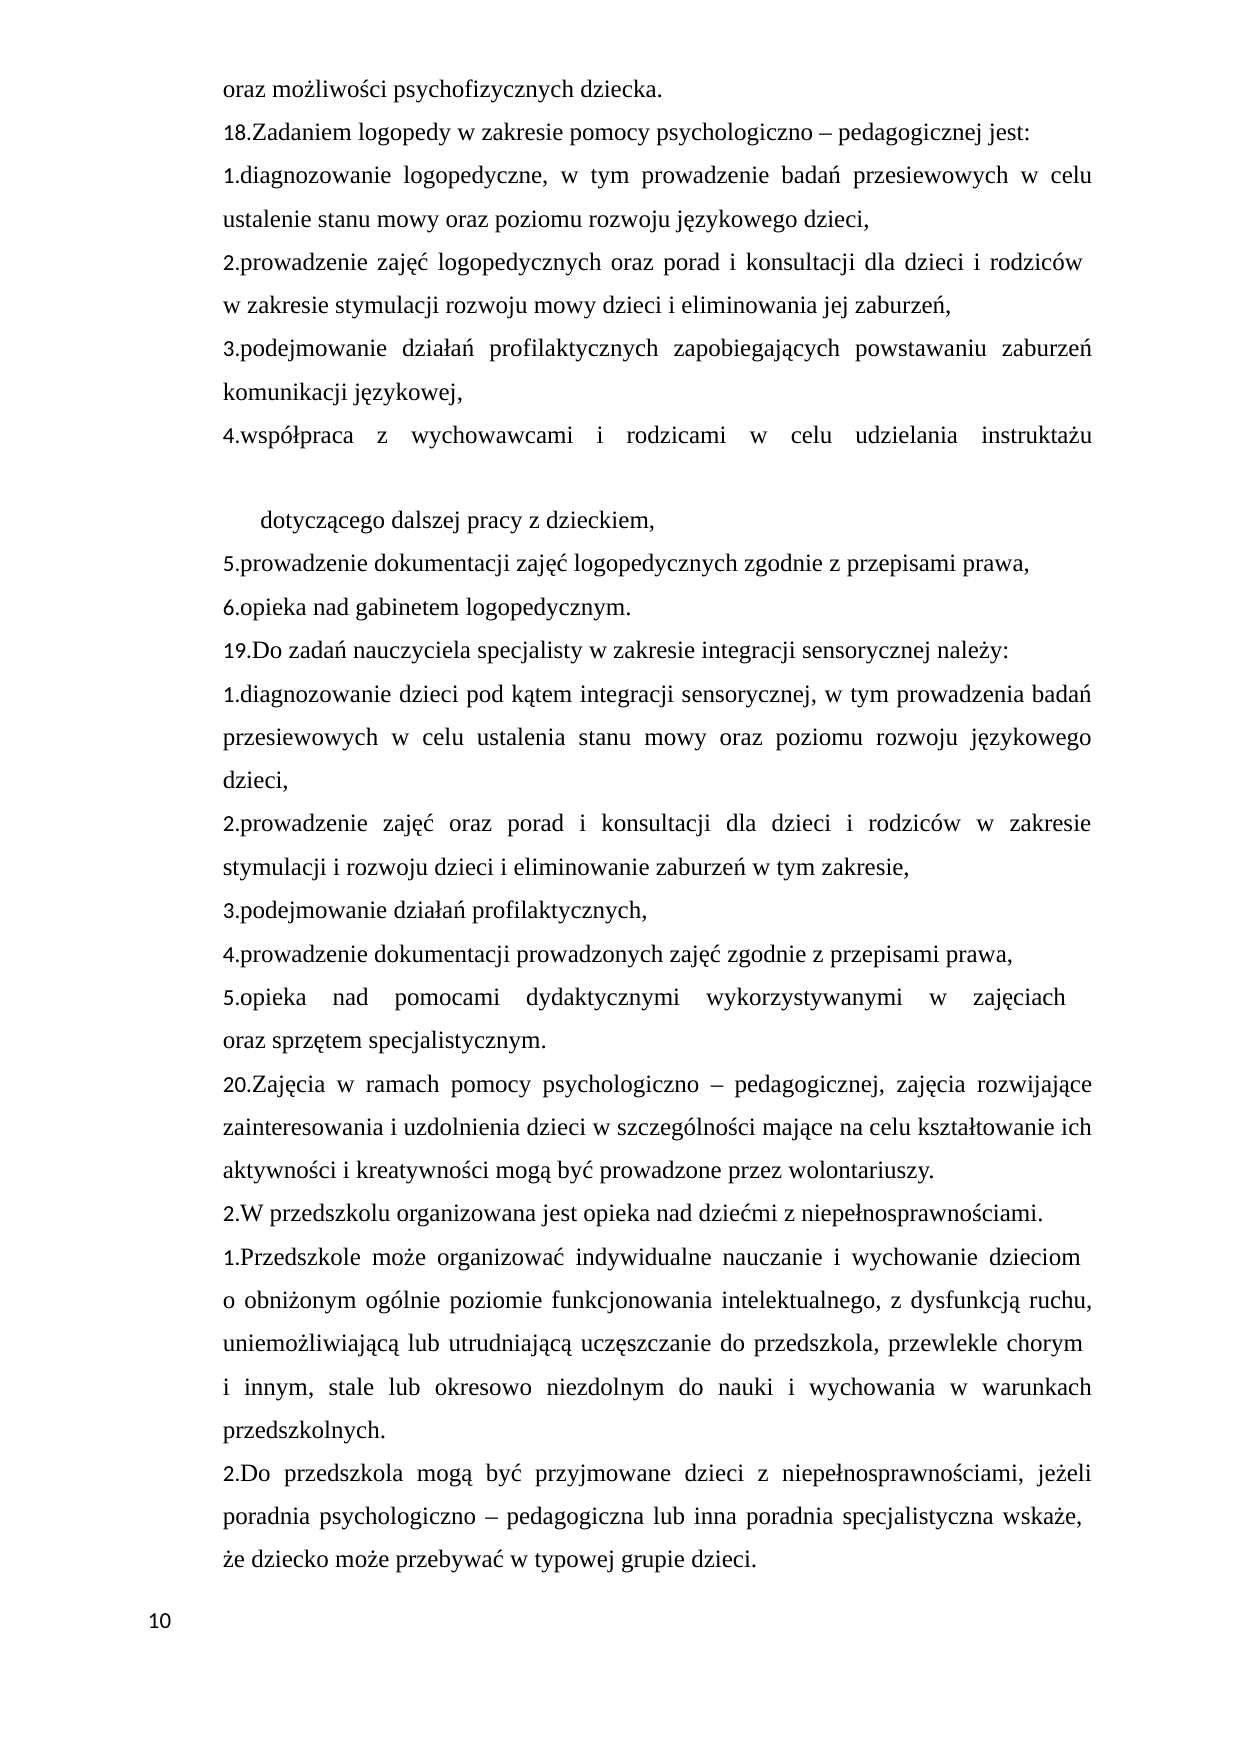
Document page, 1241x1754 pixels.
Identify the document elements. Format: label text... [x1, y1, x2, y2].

list dotyczącego dalszej pracy z dzieckiem, [260, 505, 1093, 534]
list prowadzenie dokumentacji zajęć logopedycznych zgodnie z przepisami prawa, [223, 548, 1093, 577]
list współpraca z wychowawcami i rodzicami w celu udzielania instruktażu [223, 420, 1093, 491]
list opieka nad gabinetem logopedycznym. [223, 592, 1093, 621]
list W przedszkolu organizowana jest opieka nad dziećmi z niepełnosprawnościami. [223, 1198, 1093, 1227]
list Zadaniem logopedy w zakresie pomocy psychologiczno – pedagogicznej jest: [223, 117, 1093, 146]
list oraz możliwości psychofizycznych dziecka. [223, 74, 1093, 102]
list Do zadań nauczyciela specjalisty w zakresie integracji sensorycznej należy: [223, 635, 1093, 664]
list prowadzenie zajęć oraz porad i konsultacji dla dzieci i rodziców w zakresie stymulacji i rozwoju dzieci i eliminowanie zaburzeń w tym zakresie, [223, 808, 1093, 881]
list opieka nad pomocami dydaktycznymi wykorzystywanymi w zajęciach oraz sprzętem specjalistycznym. [223, 982, 1093, 1054]
list podejmowanie działań profilaktycznych zapobiegających powstawaniu zaburzeń komunikacji językowej, [223, 333, 1093, 406]
list Przedszkole może organizować indywidualne nauczanie i wychowanie dzieciom o obniżonym ogólnie poziomie funkcjonowania intelektualnego, z dysfunkcją ruchu, uniemożliwiającą lub utrudniającą uczęszczanie do przedszkola, przewlekle chorym i innym, stale lub okresowo niezdolnym do nauki i wychowania w warunkach przedszkolnych. [223, 1242, 1093, 1443]
list diagnozowanie logopedyczne, w tym prowadzenie badań przesiewowych w celu ustalenie stanu mowy oraz poziomu rozwoju językowego dzieci, [223, 160, 1093, 233]
list Do przedszkola mogą być przyjmowane dzieci z niepełnosprawnościami, jeżeli poradnia psychologiczno – pedagogiczna lub inna poradnia specjalistyczna wskaże, że dziecko może przebywać w typowej grupie dzieci. [223, 1458, 1093, 1573]
list podejmowanie działań profilaktycznych, [223, 895, 1093, 924]
list prowadzenie zajęć logopedycznych oraz porad i konsultacji dla dzieci i rodziców w zakresie stymulacji rozwoju mowy dzieci i eliminowania jej zaburzeń, [223, 247, 1093, 319]
list diagnozowanie dzieci pod kątem integracji sensorycznej, w tym prowadzenia badań przesiewowych w celu ustalenia stanu mowy oraz poziomu rozwoju językowego dzieci, [223, 679, 1093, 794]
list prowadzenie dokumentacji prowadzonych zajęć zgodnie z przepisami prawa, [223, 939, 1093, 968]
list Zajęcia w ramach pomocy psychologiczno – pedagogicznej, zajęcia rozwijające zainteresowania i uzdolnienia dzieci w szczególności mające na celu kształtowanie ich aktywności i kreatywności mogą być prowadzone przez wolontariuszy. [223, 1069, 1093, 1184]
